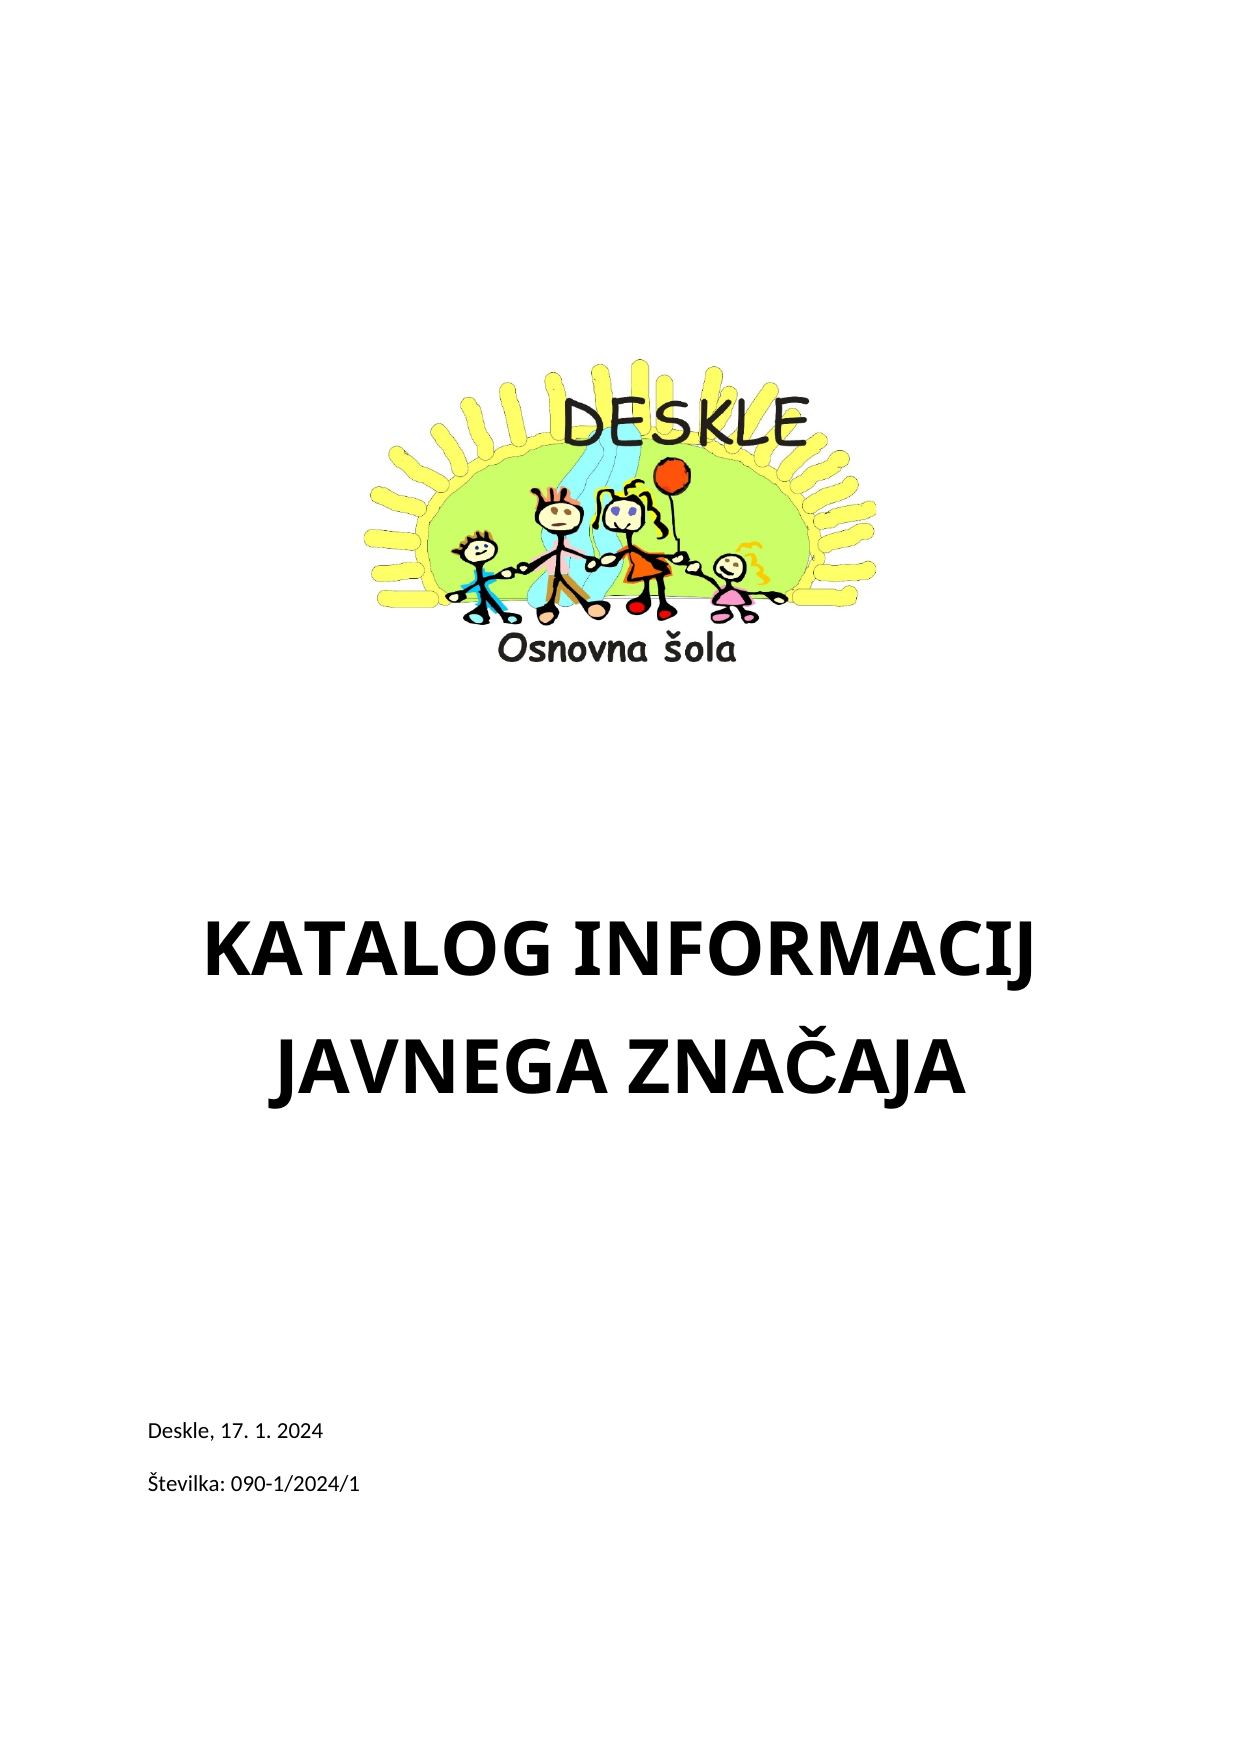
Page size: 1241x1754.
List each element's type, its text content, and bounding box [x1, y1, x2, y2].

text Številka: 090-1/2024/1 [148, 1469, 1093, 1497]
text Deskle, 17. 1. 2024 [148, 1416, 1093, 1444]
text KATALOG INFORMACIJ JAVNEGA ZNAČAJA [148, 895, 1093, 1115]
